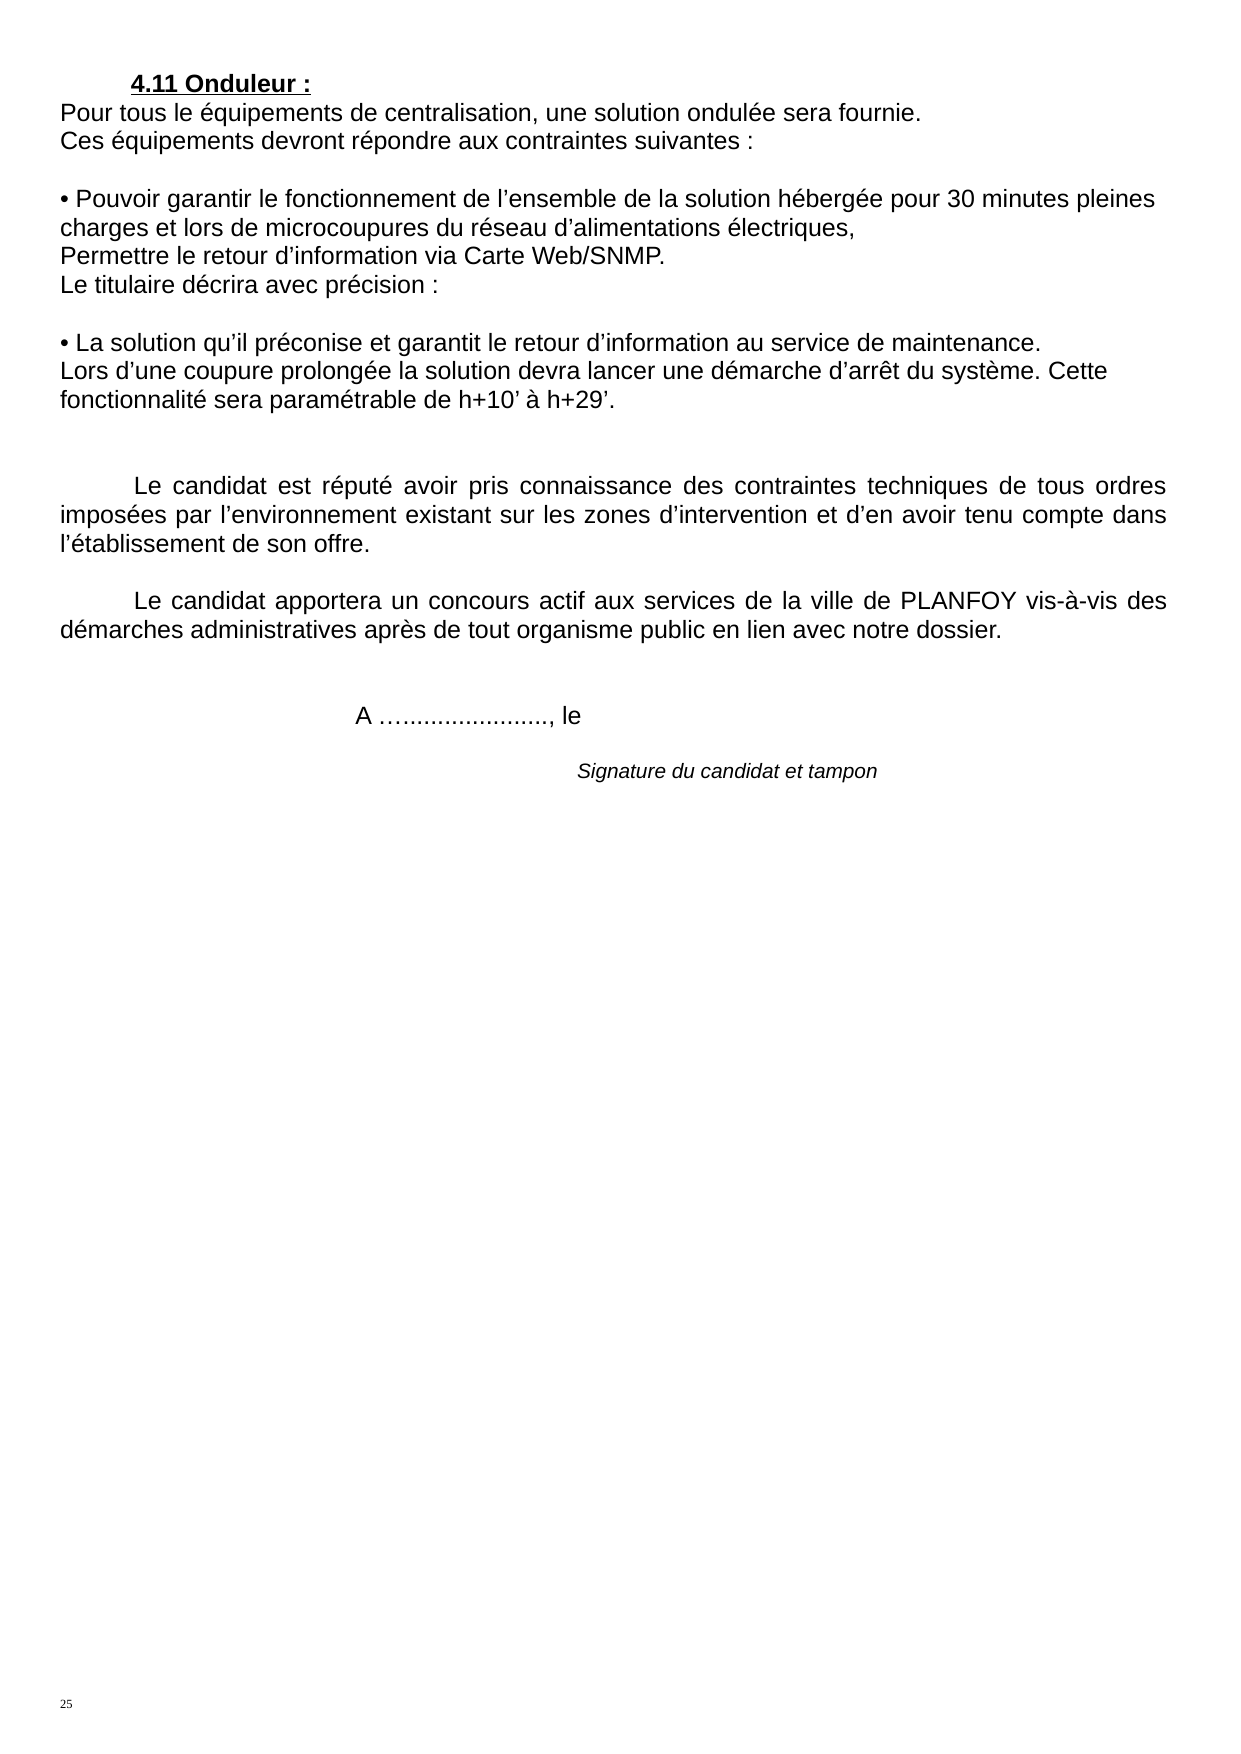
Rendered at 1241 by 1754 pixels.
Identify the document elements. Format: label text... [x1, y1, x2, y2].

text Lors d’une coupure prolongée la solution devra lancer une démarche d’arrêt du système. Cette [60, 356, 1169, 385]
text fonctionnalité sera paramétrable de h+10’ à h+29’. [60, 385, 1169, 414]
text A …....................., le [281, 701, 1169, 730]
text Le candidat est réputé avoir pris connaissance des contraintes techniques de tous ordres imposées par l’environnement existant sur les zones d’intervention et d’en avoir tenu compte dans l’établissement de son offre. [60, 471, 1169, 557]
text Le titulaire décrira avec précision : [60, 270, 1169, 299]
text Le candidat apportera un concours actif aux services de la ville de PLANFOY vis-à-vis des démarches administratives après de tout organisme public en lien avec notre dossier. [60, 586, 1169, 644]
text Ces équipements devront répondre aux contraintes suivantes : [60, 126, 1169, 155]
text Permettre le retour d’information via Carte Web/SNMP. [60, 241, 1169, 270]
text charges et lors de microcoupures du réseau d’alimentations électriques, [60, 212, 1169, 241]
text • Pouvoir garantir le fonctionnement de l’ensemble de la solution hébergée pour 30 minutes pleines [60, 184, 1169, 212]
text 4.11 Onduleur : [60, 69, 1169, 97]
text Pour tous le équipements de centralisation, une solution ondulée sera fournie. [60, 97, 1169, 126]
text Signature du candidat et tampon [503, 759, 1169, 783]
text • La solution qu’il préconise et garantit le retour d’information au service de maintenance. [60, 327, 1169, 356]
